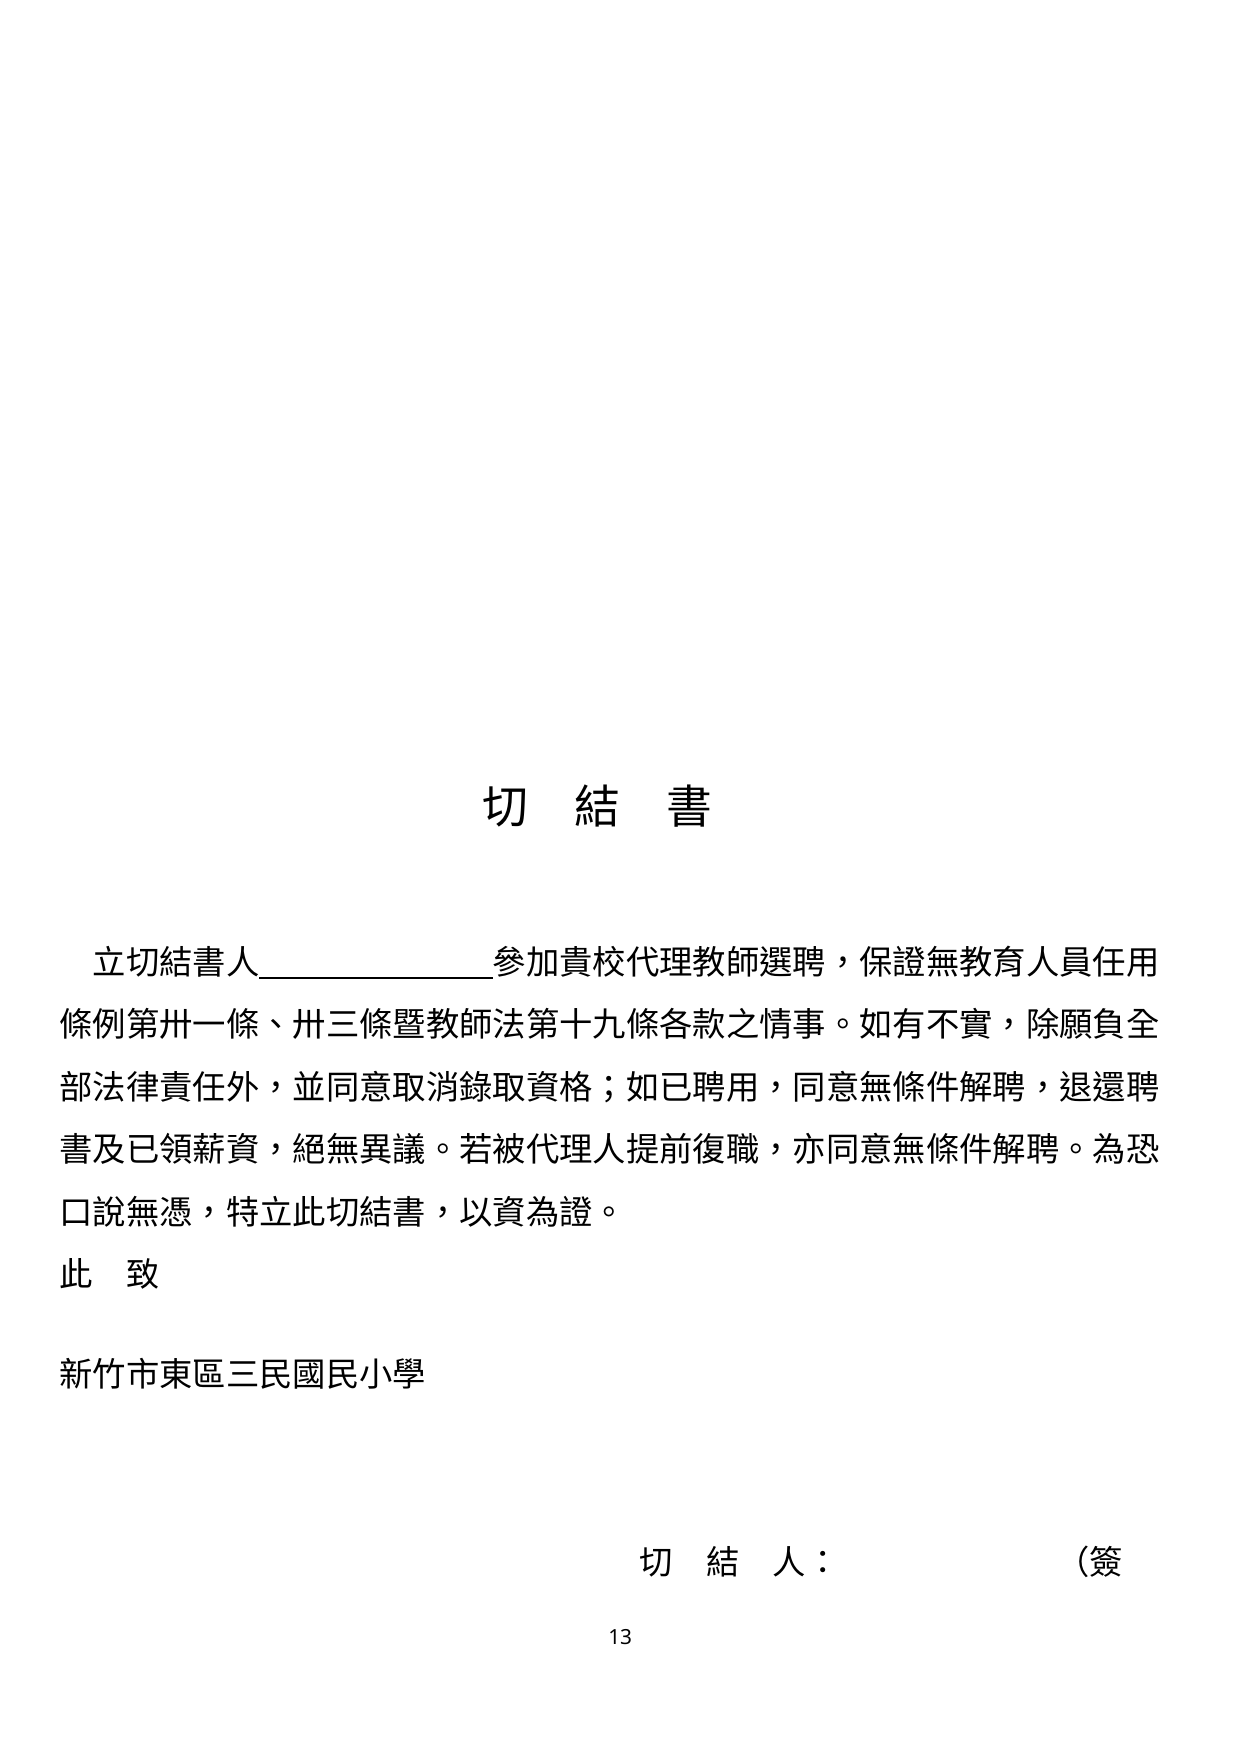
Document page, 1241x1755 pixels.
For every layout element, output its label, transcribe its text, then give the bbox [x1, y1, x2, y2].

text 新竹市東區三民國民小學 [59, 1331, 1181, 1393]
text 立切結書人 參加貴校代理教師選聘，保證無教育人員任用條例第卅一條、卅三條暨教師法第十九條各款之情事。如有不實，除願負全部法律責任外，並同意取消錄取資格；如已聘用，同意無條件解聘，退還聘書及已領薪資，絕無異議。若被代理人提前復職，亦同意無條件解聘。為恐口說無憑，特立此切結書，以資為證。 [59, 918, 1181, 1231]
text 切 結 書 [59, 731, 1181, 856]
text 此 致 [59, 1231, 1181, 1293]
text 切 結 人： （簽 [59, 1518, 1181, 1581]
